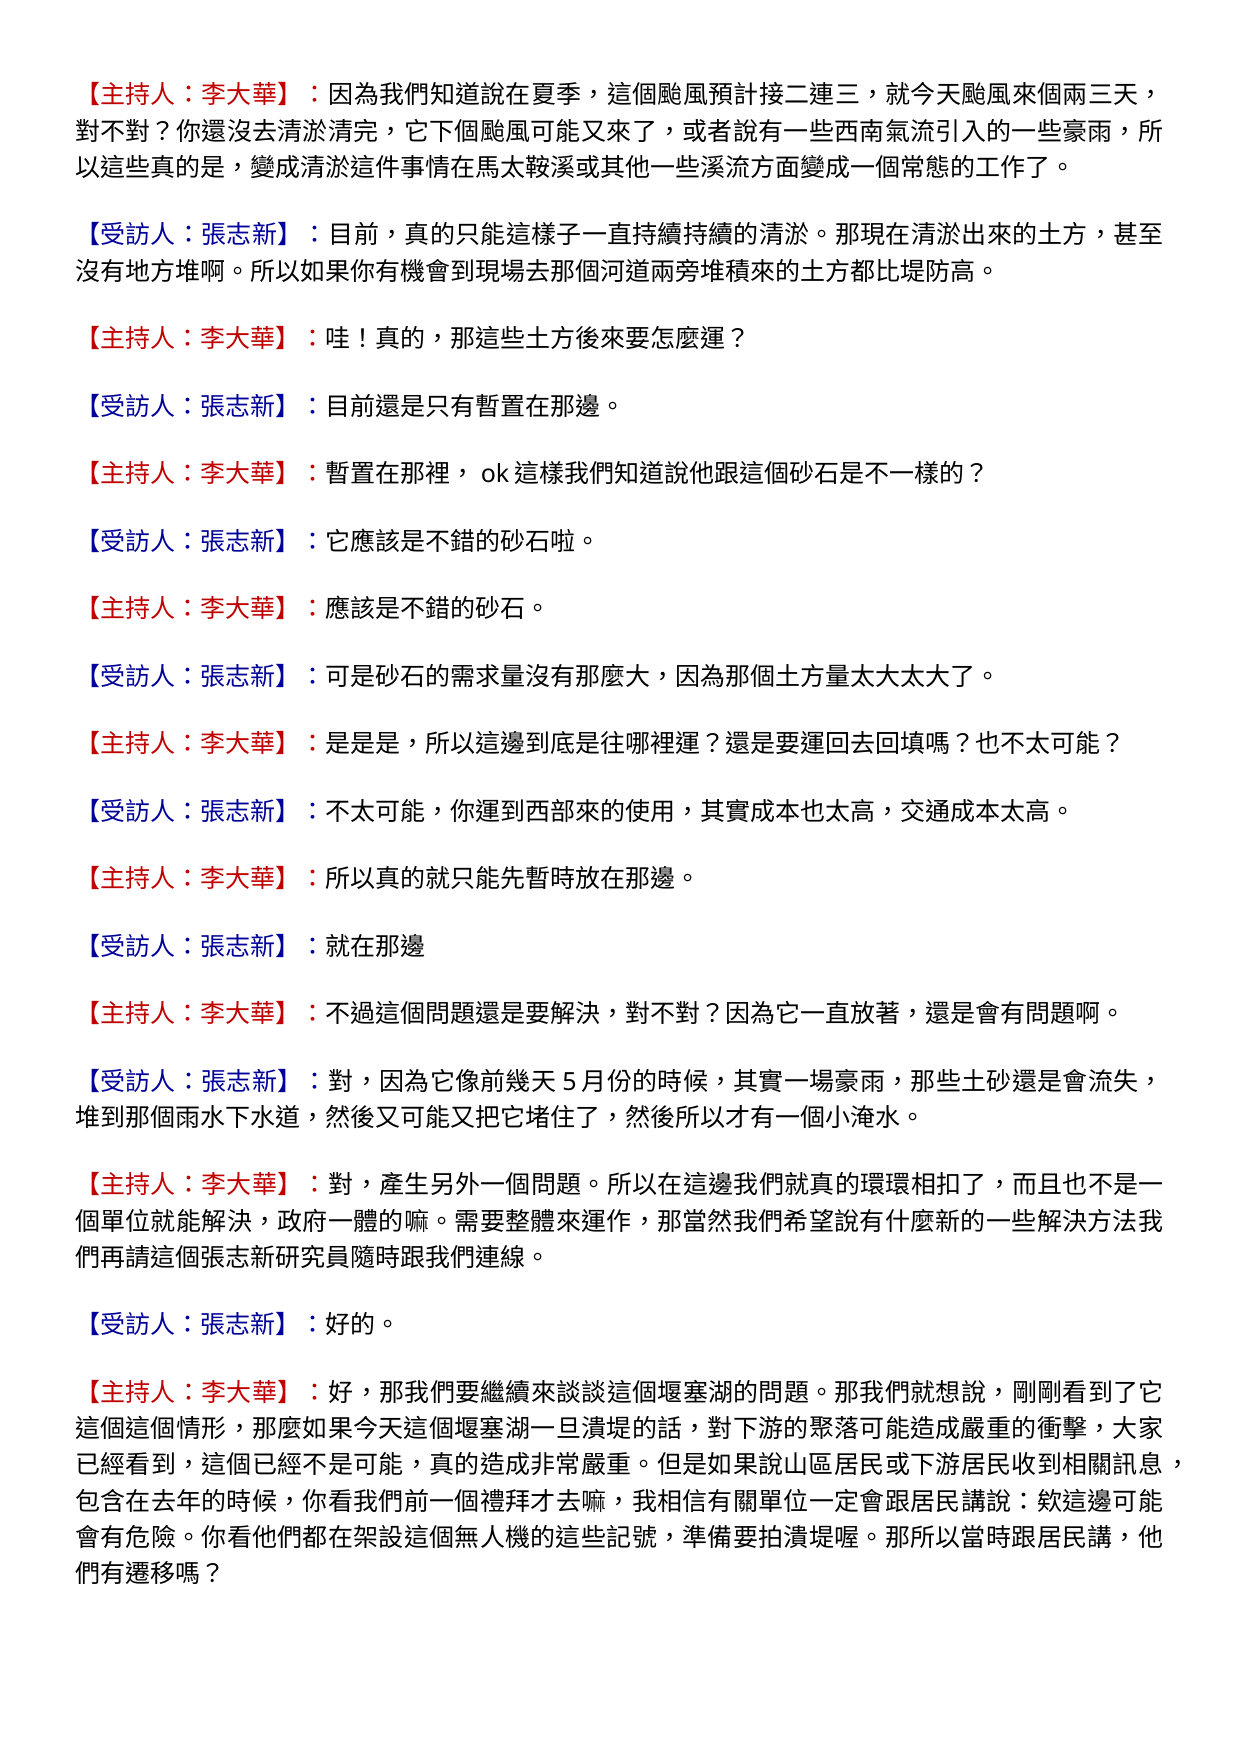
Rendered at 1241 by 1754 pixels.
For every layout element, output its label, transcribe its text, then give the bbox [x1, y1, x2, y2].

subtitle 【主持人：李大華】：因為我們知道說在夏季，這個颱風預計接二連三，就今天颱風來個兩三天，對不對？你還沒去清淤清完，它下個颱風可能又來了，或者說有一些西南氣流引入的一些豪雨，所以這些真的是，變成清淤這件事情在馬太鞍溪或其他一些溪流方面變成一個常態的工作了。 [75, 75, 1165, 184]
subtitle 【受訪人：張志新】：對，因為它像前幾天5月份的時候，其實一場豪雨，那些土砂還是會流失，堆到那個雨水下水道，然後又可能又把它堵住了，然後所以才有一個小淹水。 [75, 1061, 1165, 1134]
subtitle 【主持人：李大華】：對，產生另外一個問題。所以在這邊我們就真的環環相扣了，而且也不是一個單位就能解決，政府一體的嘛。需要整體來運作，那當然我們希望說有什麼新的一些解決方法我們再請這個張志新研究員隨時跟我們連線。 [75, 1165, 1165, 1274]
subtitle 【主持人：李大華】：暫置在那裡， ok這樣我們知道說他跟這個砂石是不一樣的？ [75, 454, 1165, 490]
subtitle 【受訪人：張志新】：目前還是只有暫置在那邊。 [75, 386, 1165, 422]
subtitle 【主持人：李大華】：是是是，所以這邊到底是往哪裡運？還是要運回去回填嗎？也不太可能？ [75, 724, 1165, 760]
subtitle 【受訪人：張志新】：就在那邊 [75, 926, 1165, 962]
subtitle 【受訪人：張志新】：它應該是不錯的砂石啦。 [75, 521, 1165, 557]
subtitle 【主持人：李大華】：應該是不錯的砂石。 [75, 589, 1165, 625]
subtitle 【受訪人：張志新】：可是砂石的需求量沒有那麼大，因為那個土方量太大太大了。 [75, 656, 1165, 692]
subtitle 【受訪人：張志新】：目前，真的只能這樣子一直持續持續的清淤。那現在清淤出來的土方，甚至沒有地方堆啊。所以如果你有機會到現場去那個河道兩旁堆積來的土方都比堤防高。 [75, 215, 1165, 287]
subtitle 【主持人：李大華】：哇！真的，那這些土方後來要怎麼運？ [75, 319, 1165, 355]
subtitle 【主持人：李大華】：好，那我們要繼續來談談這個堰塞湖的問題。那我們就想說，剛剛看到了它這個這個情形，那麼如果今天這個堰塞湖一旦潰堤的話，對下游的聚落可能造成嚴重的衝擊，大家已經看到，這個已經不是可能，真的造成非常嚴重。但是如果說山區居民或下游居民收到相關訊息，包含在去年的時候，你看我們前一個禮拜才去嘛，我相信有關單位一定會跟居民講說：欸這邊可能會有危險。你看他們都在架設這個無人機的這些記號，準備要拍潰堤喔。那所以當時跟居民講，他們有遷移嗎？ [75, 1372, 1165, 1590]
subtitle 【受訪人：張志新】：不太可能，你運到西部來的使用，其實成本也太高，交通成本太高。 [75, 791, 1165, 827]
subtitle 【主持人：李大華】：所以真的就只能先暫時放在那邊。 [75, 859, 1165, 895]
subtitle 【受訪人：張志新】：好的。 [75, 1305, 1165, 1341]
subtitle 【主持人：李大華】：不過這個問題還是要解決，對不對？因為它一直放著，還是會有問題啊。 [75, 994, 1165, 1030]
